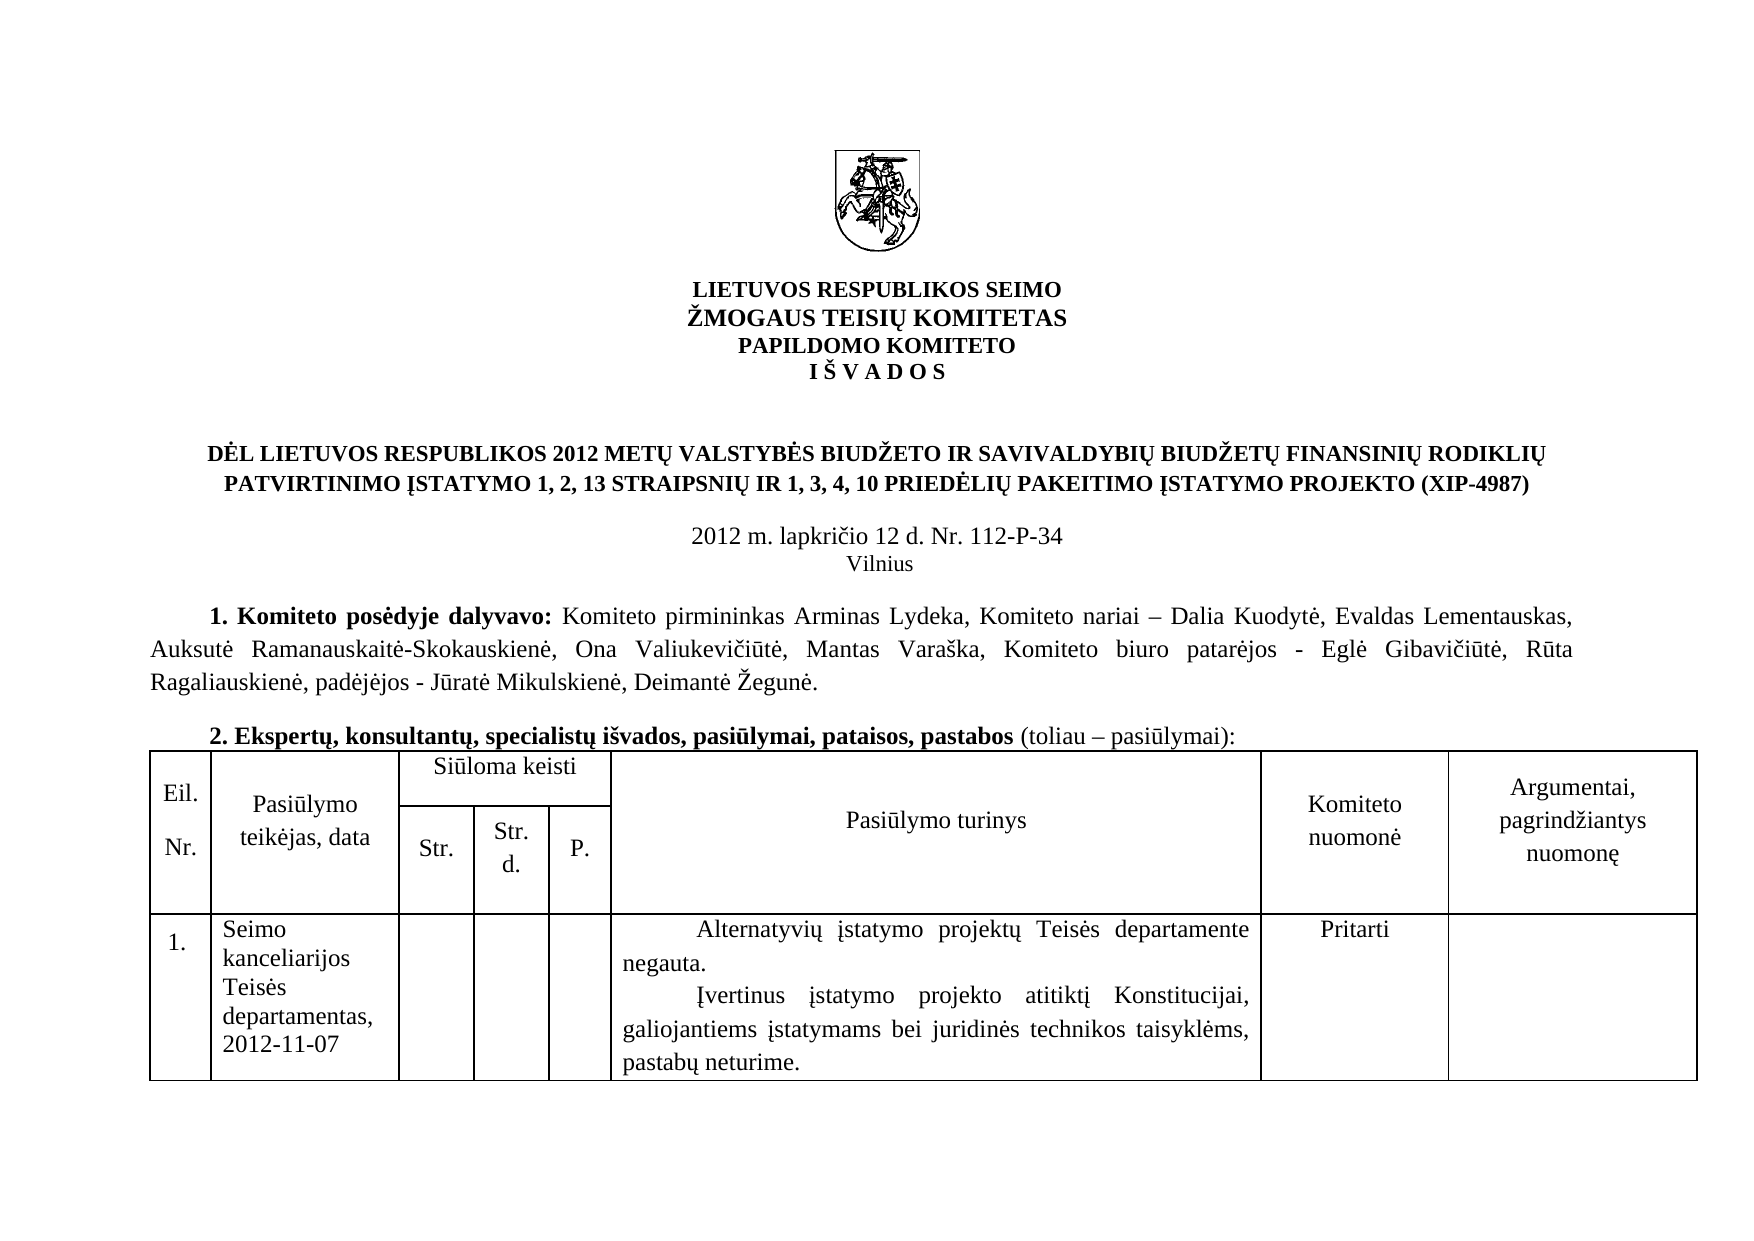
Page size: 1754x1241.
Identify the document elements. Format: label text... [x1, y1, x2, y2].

table_cell 1. [151, 915, 210, 1080]
table_header Pasiūlymo teikėjas, data [212, 752, 398, 913]
table_cell Pritarti [1262, 915, 1448, 1080]
subtitle I Š V A D O S [150, 358, 1604, 384]
text 1. Komiteto posėdyje dalyvavo: Komiteto pirmininkas Arminas Lydeka, Komiteto nariai – Dalia Kuodytė, Evaldas Lementauskas, Auksutė Ramanauskaitė-Skokauskienė, Ona Valiukevičiūtė, Mantas Varaška, Komiteto biuro patarėjos - Eglė Gibavičiūtė, Rūta Ragaliauskienė, padėjėjos - Jūratė Mikulskienė, Deimantė Žegunė. [150, 601, 1574, 696]
table_header Siūloma keisti [400, 752, 610, 805]
table_header Argumentai, pagrindžiantys nuomonę [1449, 752, 1696, 913]
text Vilnius [150, 550, 1604, 577]
table_cell Seimo kanceliarijos Teisės departamentas, 2012-11-07 [212, 915, 398, 1080]
subtitle ŽMOGAUS TEISIŲ KOMITETAS [150, 303, 1604, 332]
text DĖL LIETUVOS RESPUBLIKOS 2012 METŲ VALSTYBĖS BIUDŽETO IR SAVIVALDYBIŲ BIUDŽETŲ FINANSINIŲ RODIKLIŲ PATVIRTINIMO ĮSTATYMO 1, 2, 13 STRAIPSNIŲ IR 1, 3, 4, 10 PRIEDĖLIŲ PAKEITIMO ĮSTATYMO PROJEKTO (XIP-4987) [150, 440, 1604, 497]
text LIETUVOS RESPUBLIKOS SEIMO [150, 277, 1604, 303]
table_header Komiteto nuomonė [1262, 752, 1448, 913]
table_cell Str. d. [475, 807, 548, 913]
table_cell [1449, 915, 1696, 1080]
table_header Eil. Nr. [151, 752, 210, 913]
subtitle 2. Ekspertų, konsultantų, specialistų išvados, pasiūlymai, pataisos, pastabos (toliau – pasiūlymai): [150, 721, 1604, 750]
table_cell P. [550, 807, 610, 913]
table_cell [400, 915, 473, 1080]
table_cell [550, 915, 610, 1080]
table_header Pasiūlymo turinys [612, 752, 1260, 913]
text 2012 m. lapkričio 12 d. Nr. 112-P-34 [150, 521, 1604, 550]
table_cell Str. [400, 807, 473, 913]
table_cell [475, 915, 548, 1080]
table_cell Alternatyvių įstatymo projektų Teisės departamente negauta. Įvertinus įstatymo projekto atitiktį Konstitucijai, galiojantiems įstatymams bei juridinės technikos taisyklėms, pastabų neturime. [612, 915, 1260, 1080]
subtitle PAPILDOMO KOMITETO [150, 332, 1604, 358]
